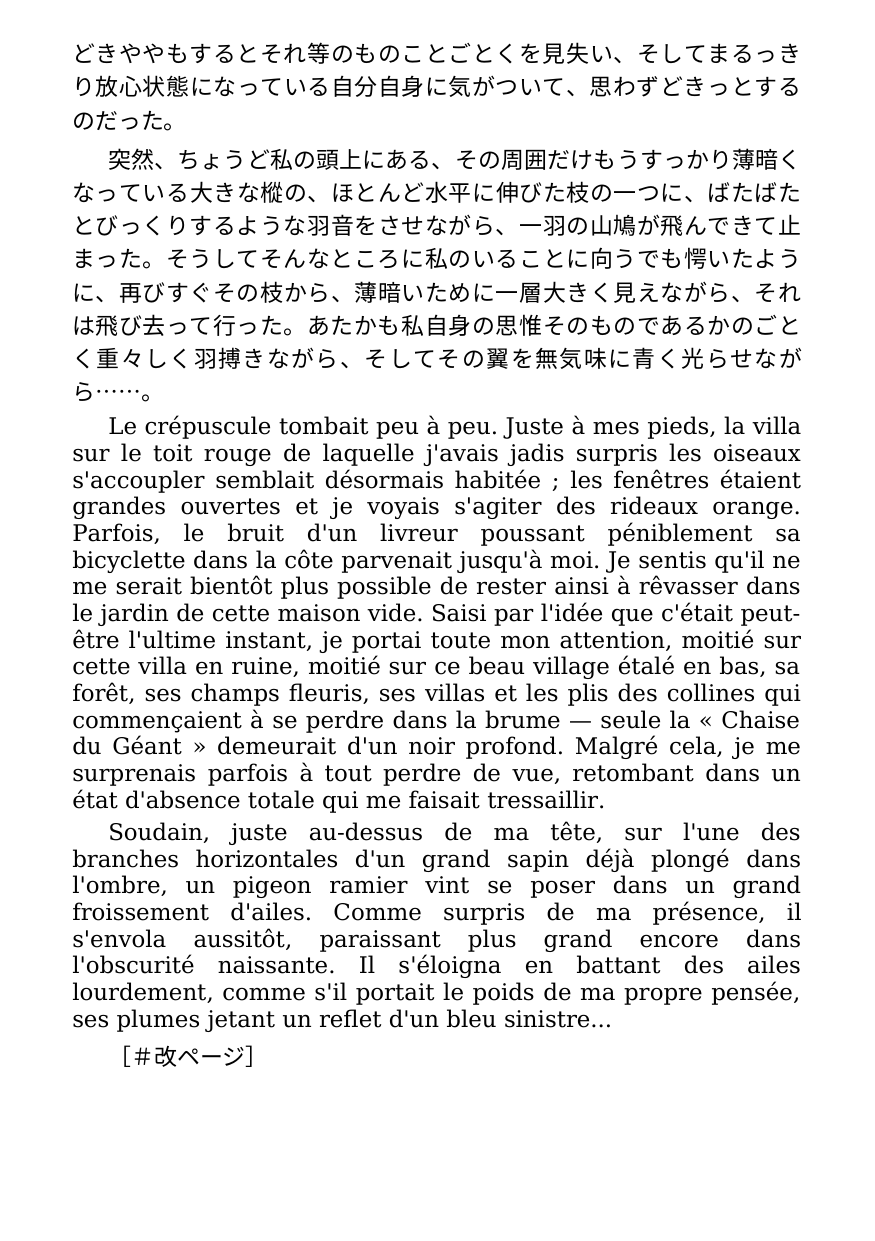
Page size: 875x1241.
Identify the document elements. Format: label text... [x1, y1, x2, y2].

text Le crépuscule tombait peu à peu. Juste à mes pieds, la villa sur le toit rouge de laquelle j'avais jadis surpris les oiseaux s'accoupler semblait désormais habitée ; les fenêtres étaient grandes ouvertes et je voyais s'agiter des rideaux orange. Parfois, le bruit d'un livreur poussant péniblement sa bicyclette dans la côte parvenait jusqu'à moi. Je sentis qu'il ne me serait bientôt plus possible de rester ainsi à rêvasser dans le jardin de cette maison vide. Saisi par l'idée que c'était peut-être l'ultime instant, je portai toute mon attention, moitié sur cette villa en ruine, moitié sur ce beau village étalé en bas, sa forêt, ses champs fleuris, ses villas et les plis des collines qui commençaient à se perdre dans la brume — seule la « Chaise du Géant » demeurait d'un noir profond. Malgré cela, je me surprenais parfois à tout perdre de vue, retombant dans un état d'absence totale qui me faisait tressaillir. [72, 413, 802, 813]
text どきややもするとそれ等のものことごとくを見失い、そしてまるっきり放心状態になっている自分自身に気がついて、思わずどきっとするのだった。 [72, 36, 802, 136]
text 突然、ちょうど私の頭上にある、その周囲だけもうすっかり薄暗くなっている大きな樅の、ほとんど水平に伸びた枝の一つに、ばたばたとびっくりするような羽音をさせながら、一羽の山鳩が飛んできて止まった。そうしてそんなところに私のいることに向うでも愕いたように、再びすぐその枝から、薄暗いために一層大きく見えながら、それは飛び去って行った。あたかも私自身の思惟そのものであるかのごとく重々しく羽搏きながら、そしてその翼を無気味に青く光らせながら……。 [72, 142, 802, 407]
text Soudain, juste au-dessus de ma tête, sur l'une des branches horizontales d'un grand sapin déjà plongé dans l'ombre, un pigeon ramier vint se poser dans un grand froissement d'ailes. Comme surpris de ma présence, il s'envola aussitôt, paraissant plus grand encore dans l'obscurité naissante. Il s'éloigna en battant des ailes lourdement, comme s'il portait le poids de ma propre pensée, ses plumes jetant un reflet d'un bleu sinistre... [72, 819, 802, 1033]
text ［＃改ページ］ [72, 1039, 802, 1072]
